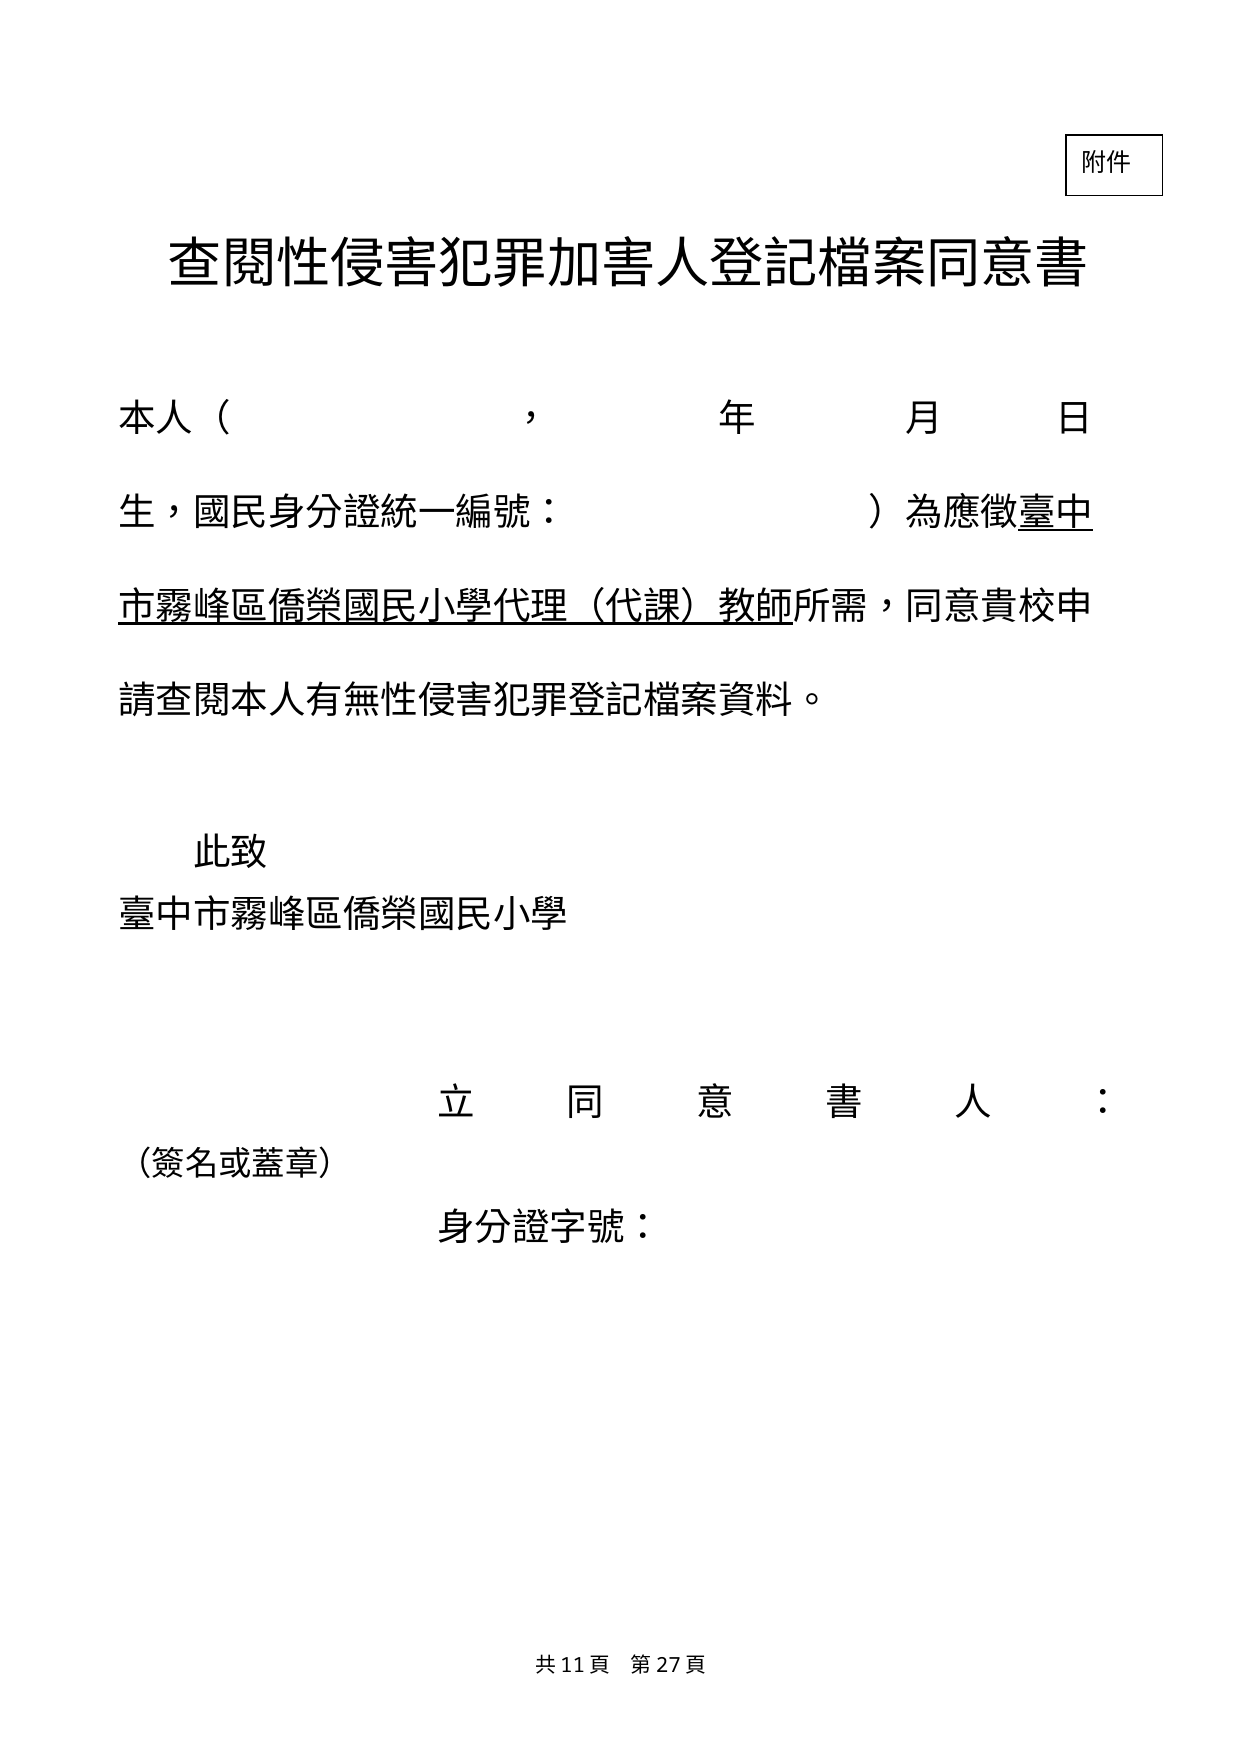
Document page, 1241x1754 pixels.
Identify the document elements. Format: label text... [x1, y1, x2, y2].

text 身分證字號： [118, 1182, 1122, 1245]
text 臺中市霧峰區僑榮國民小學 [118, 870, 1122, 932]
text 此致 [118, 807, 1122, 870]
text 查閱性侵害犯罪加害人登記檔案同意書 [118, 186, 1138, 311]
text 附件4 [1081, 143, 1147, 187]
text 查閱性侵害犯罪加害人登記檔案同意書 [1067, 136, 1162, 195]
text 本人（ ， 年 月 日生，國民身分證統一編號： ）為應徵臺中市霧峰區僑榮國民小學代理（代課）教師所需，同意貴校申請查閱本人有無性侵害犯罪登記檔案資料。 [118, 374, 1122, 718]
text 立同意書人： （簽名或蓋章） [118, 1057, 1122, 1182]
